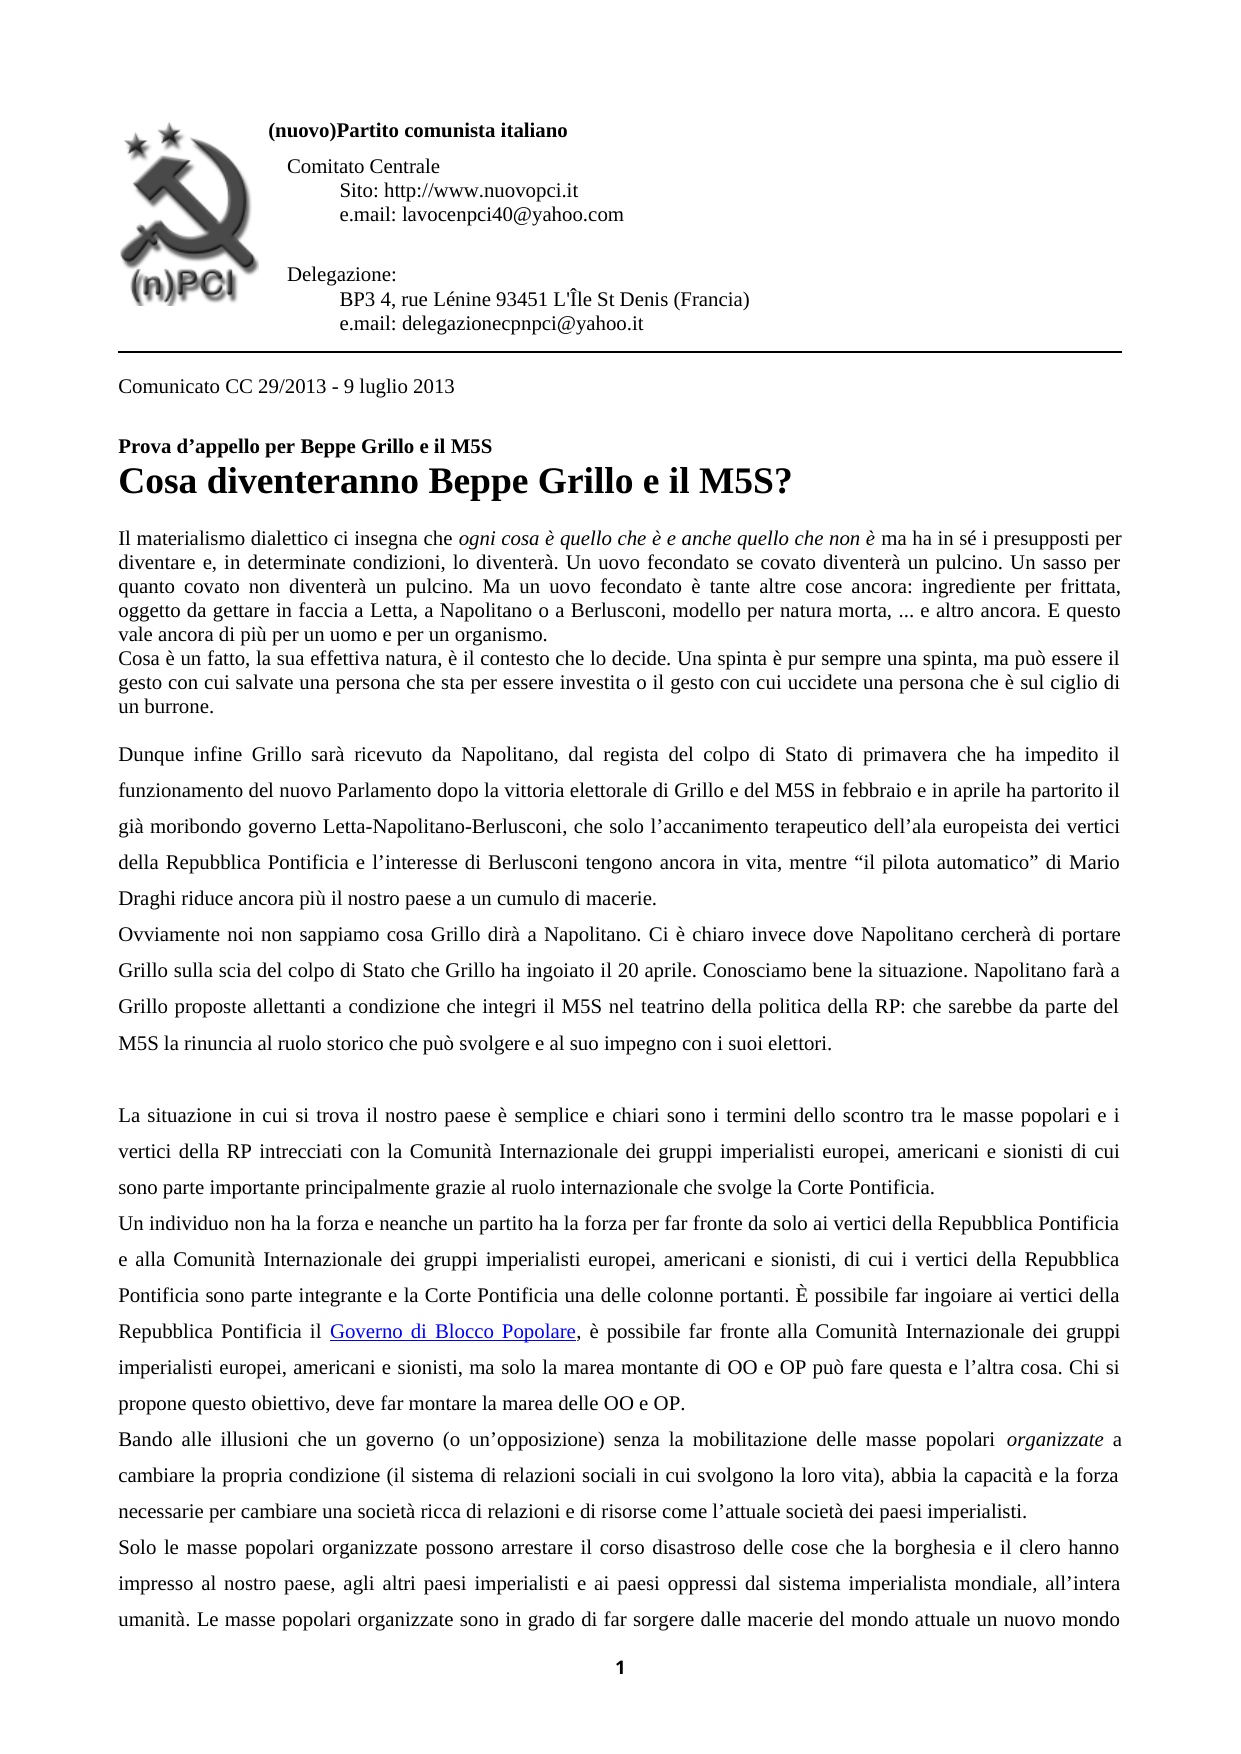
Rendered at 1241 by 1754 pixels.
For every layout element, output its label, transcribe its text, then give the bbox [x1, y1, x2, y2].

text BP3 4, rue Lénine 93451 L'Île St Denis (Francia) [339, 286, 1122, 311]
text Comitato Centrale [287, 154, 1122, 178]
text Dunque infine Grillo sarà ricevuto da Napolitano, dal regista del colpo di Stato di primavera che ha impedito il funzionamento del nuovo Parlamento dopo la vittoria elettorale di Grillo e del M5S in febbraio e in aprile ha partorito il già moribondo governo Letta-Napolitano-Berlusconi, che solo l’accanimento terapeutico dell’ala europeista dei vertici della Repubblica Pontificia e l’interesse di Berlusconi tengono ancora in vita, mentre “il pilota automatico” di Mario Draghi riduce ancora più il nostro paese a un cumulo di macerie. [118, 742, 1122, 910]
text e.mail: lavocenpci40@yahoo.com [339, 202, 1122, 226]
text La situazione in cui si trova il nostro paese è semplice e chiari sono i termini dello scontro tra le masse popolari e i vertici della RP intrecciati con la Comunità Internazionale dei gruppi imperialisti europei, americani e sionisti di cui sono parte importante principalmente grazie al ruolo internazionale che svolge la Corte Pontificia. [118, 1102, 1122, 1199]
picture [118, 118, 259, 306]
text Il materialismo dialettico ci insegna che ogni cosa è quello che è e anche quello che non è ma ha in sé i presupposti per diventare e, in determinate condizioni, lo diventerà. Un uovo fecondato se covato diventerà un pulcino. Un sasso per quanto covato non diventerà un pulcino. Ma un uovo fecondato è tante altre cose ancora: ingrediente per frittata, oggetto da gettare in faccia a Letta, a Napolitano o a Berlusconi, modello per natura morta, ... e altro ancora. E questo vale ancora di più per un uomo e per un organismo. [118, 526, 1122, 646]
text Ovviamente noi non sappiamo cosa Grillo dirà a Napolitano. Ci è chiaro invece dove Napolitano cercherà di portare Grillo sulla scia del colpo di Stato che Grillo ha ingoiato il 20 aprile. Conosciamo bene la situazione. Napolitano farà a Grillo proposte allettanti a condizione che integri il M5S nel teatrino della politica della RP: che sarebbe da parte del M5S la rinuncia al ruolo storico che può svolgere e al suo impegno con i suoi elettori. [118, 922, 1122, 1054]
text Bando alle illusioni che un governo (o un’opposizione) senza la mobilitazione delle masse popolari organizzate a cambiare la propria condizione (il sistema di relazioni sociali in cui svolgono la loro vita), abbia la capacità e la forza necessarie per cambiare una società ricca di relazioni e di risorse come l’attuale società dei paesi imperialisti. [118, 1427, 1122, 1523]
text Solo le masse popolari organizzate possono arrestare il corso disastroso delle cose che la borghesia e il clero hanno impresso al nostro paese, agli altri paesi imperialisti e ai paesi oppressi dal sistema imperialista mondiale, all’intera umanità. Le masse popolari organizzate sono in grado di far sorgere dalle macerie del mondo attuale un nuovo mondo [118, 1535, 1122, 1631]
text Cosa diventeranno Beppe Grillo e il M5S? [118, 458, 1122, 501]
text Comunicato CC 29/2013 - 9 luglio 2013 [118, 374, 1122, 398]
text e.mail: delegazionecpnpci@yahoo.it [339, 311, 1122, 334]
text Sito: http://www.nuovopci.it [339, 178, 1122, 202]
text (nuovo)Partito comunista italiano [268, 118, 1122, 142]
text Cosa è un fatto, la sua effettiva natura, è il contesto che lo decide. Una spinta è pur sempre una spinta, ma può essere il gesto con cui salvate una persona che sta per essere investita o il gesto con cui uccidete una persona che è sul ciglio di un burrone. [118, 646, 1122, 718]
text Prova d’appello per Beppe Grillo e il M5S [118, 434, 1122, 458]
text Un individuo non ha la forza e neanche un partito ha la forza per far fronte da solo ai vertici della Repubblica Pontificia e alla Comunità Internazionale dei gruppi imperialisti europei, americani e sionisti, di cui i vertici della Repubblica Pontificia sono parte integrante e la Corte Pontificia una delle colonne portanti. È possibile far ingoiare ai vertici della Repubblica Pontificia il Governo di Blocco Popolare, è possibile far fronte alla Comunità Internazionale dei gruppi imperialisti europei, americani e sionisti, ma solo la marea montante di OO e OP può fare questa e l’altra cosa. Chi si propone questo obiettivo, deve far montare la marea delle OO e OP. [118, 1211, 1122, 1415]
text Delegazione: [287, 262, 1122, 286]
